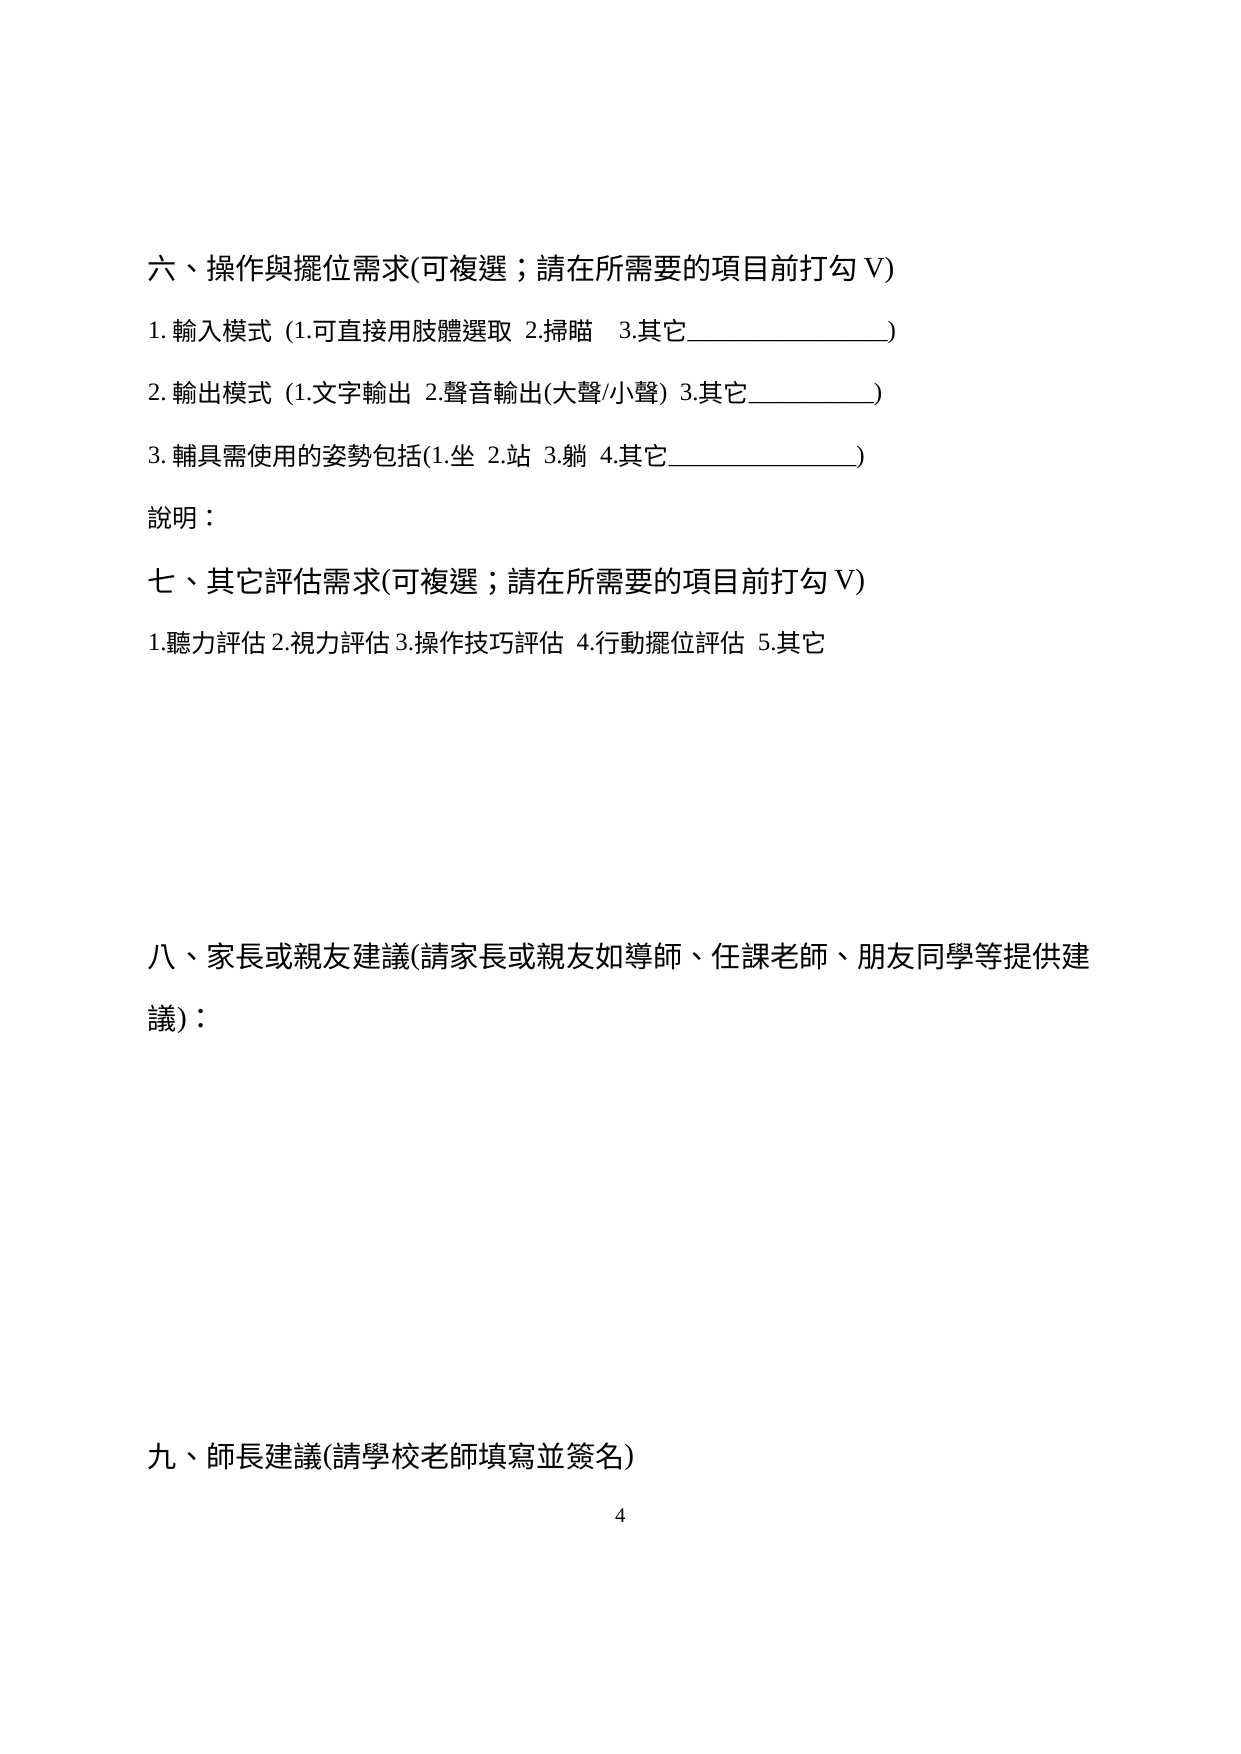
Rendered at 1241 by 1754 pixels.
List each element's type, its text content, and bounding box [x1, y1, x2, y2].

text 1. 輸入模式 (1.可直接用肢體選取 2.掃瞄 3.其它________________) [148, 288, 1092, 350]
text 2. 輸出模式 (1.文字輸出 2.聲音輸出(大聲/小聲) 3.其它__________) [148, 350, 1092, 413]
text 3. 輔具需使用的姿勢包括(1.坐 2.站 3.躺 4.其它_______________) [148, 413, 1092, 475]
text 八、家長或親友建議(請家長或親友如導師、任課老師、朋友同學等提供建議)： [148, 913, 1092, 1038]
text 七、其它評估需求(可複選；請在所需要的項目前打勾V) [148, 538, 1092, 600]
text 1.聽力評估2.視力評估3.操作技巧評估 4.行動擺位評估 5.其它 [148, 600, 1092, 663]
text 六、操作與擺位需求(可複選；請在所需要的項目前打勾V) [148, 225, 1092, 288]
text 九、師長建議(請學校老師填寫並簽名) [148, 1413, 1092, 1475]
text 說明： [148, 475, 1092, 538]
